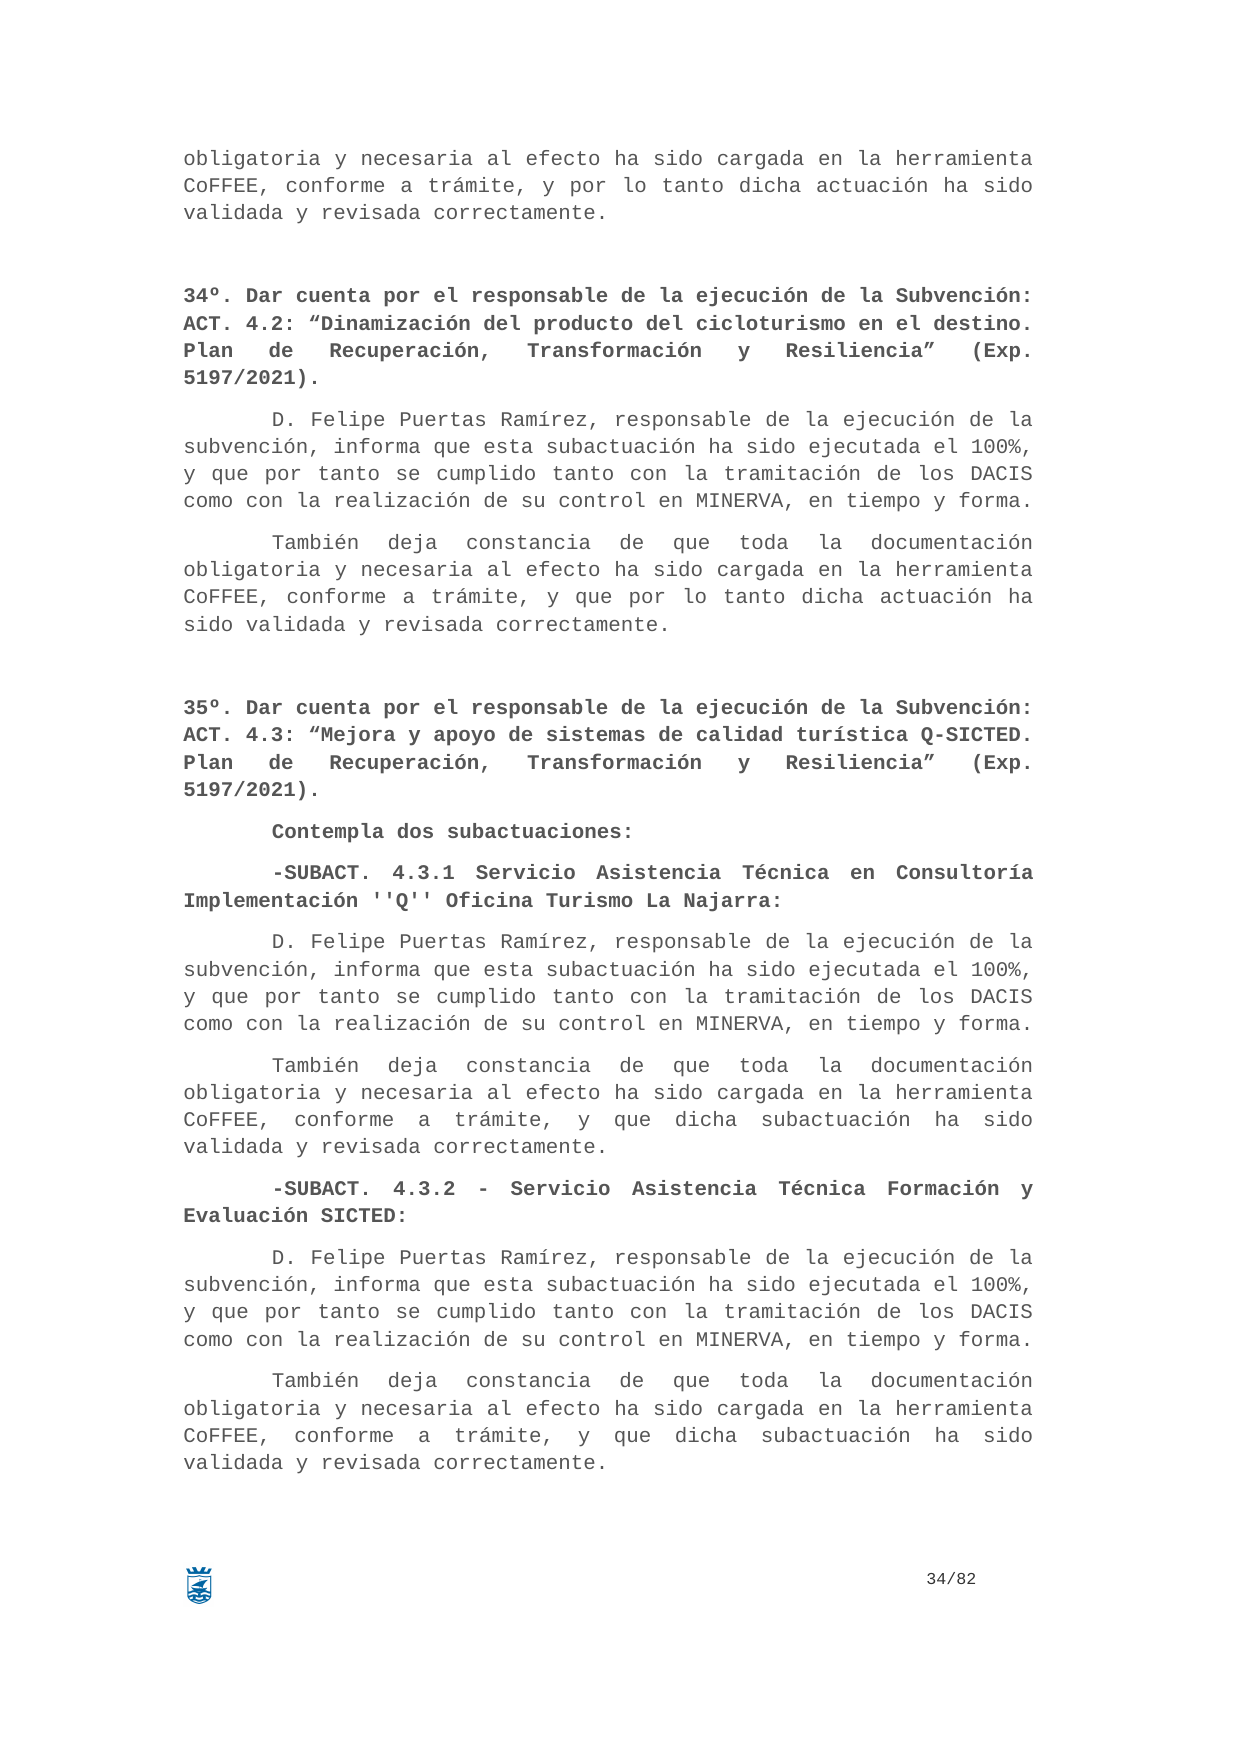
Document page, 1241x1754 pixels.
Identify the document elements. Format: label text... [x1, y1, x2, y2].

text D. Felipe Puertas Ramírez, responsable de la ejecución de la subvención, informa que esta subactuación ha sido ejecutada el 100%, y que por tanto se cumplido tanto con la tramitación de los DACIS como con la realización de su control en MINERVA, en tiempo y forma. [183, 931, 1033, 1037]
text D. Felipe Puertas Ramírez, responsable de la ejecución de la subvención, informa que esta subactuación ha sido ejecutada el 100%, y que por tanto se cumplido tanto con la tramitación de los DACIS como con la realización de su control en MINERVA, en tiempo y forma. [183, 1247, 1033, 1352]
text obligatoria y necesaria al efecto ha sido cargada en la herramienta CoFFEE, conforme a trámite, y por lo tanto dicha actuación ha sido validada y revisada correctamente. [183, 148, 1033, 226]
picture [183, 1562, 214, 1607]
text -SUBACT. 4.3.1 Servicio Asistencia Técnica en Consultoría Implementación ''Q'' Oficina Turismo La Najarra: [183, 862, 1033, 913]
text 34º. Dar cuenta por el responsable de la ejecución de la Subvención: ACT. 4.2: “Dinamización del producto del cicloturismo en el destino. Plan de Recuperación, Transformación y Resiliencia” (Exp. 5197/2021). [183, 286, 1033, 391]
text También deja constancia de que toda la documentación obligatoria y necesaria al efecto ha sido cargada en la herramienta CoFFEE, conforme a trámite, y que dicha subactuación ha sido validada y revisada correctamente. [183, 1055, 1033, 1160]
text -SUBACT. 4.3.2 - Servicio Asistencia Técnica Formación y Evaluación SICTED: [183, 1178, 1033, 1229]
text D. Felipe Puertas Ramírez, responsable de la ejecución de la subvención, informa que esta subactuación ha sido ejecutada el 100%, y que por tanto se cumplido tanto con la tramitación de los DACIS como con la realización de su control en MINERVA, en tiempo y forma. [183, 409, 1033, 514]
text Contempla dos subactuaciones: [183, 821, 1033, 844]
text También deja constancia de que toda la documentación obligatoria y necesaria al efecto ha sido cargada en la herramienta CoFFEE, conforme a trámite, y que dicha subactuación ha sido validada y revisada correctamente. [183, 1370, 1033, 1476]
text 35º. Dar cuenta por el responsable de la ejecución de la Subvención: ACT. 4.3: “Mejora y apoyo de sistemas de calidad turística Q-SICTED. Plan de Recuperación, Transformación y Resiliencia” (Exp. 5197/2021). [183, 697, 1033, 802]
text También deja constancia de que toda la documentación obligatoria y necesaria al efecto ha sido cargada en la herramienta CoFFEE, conforme a trámite, y que por lo tanto dicha actuación ha sido validada y revisada correctamente. [183, 532, 1033, 637]
